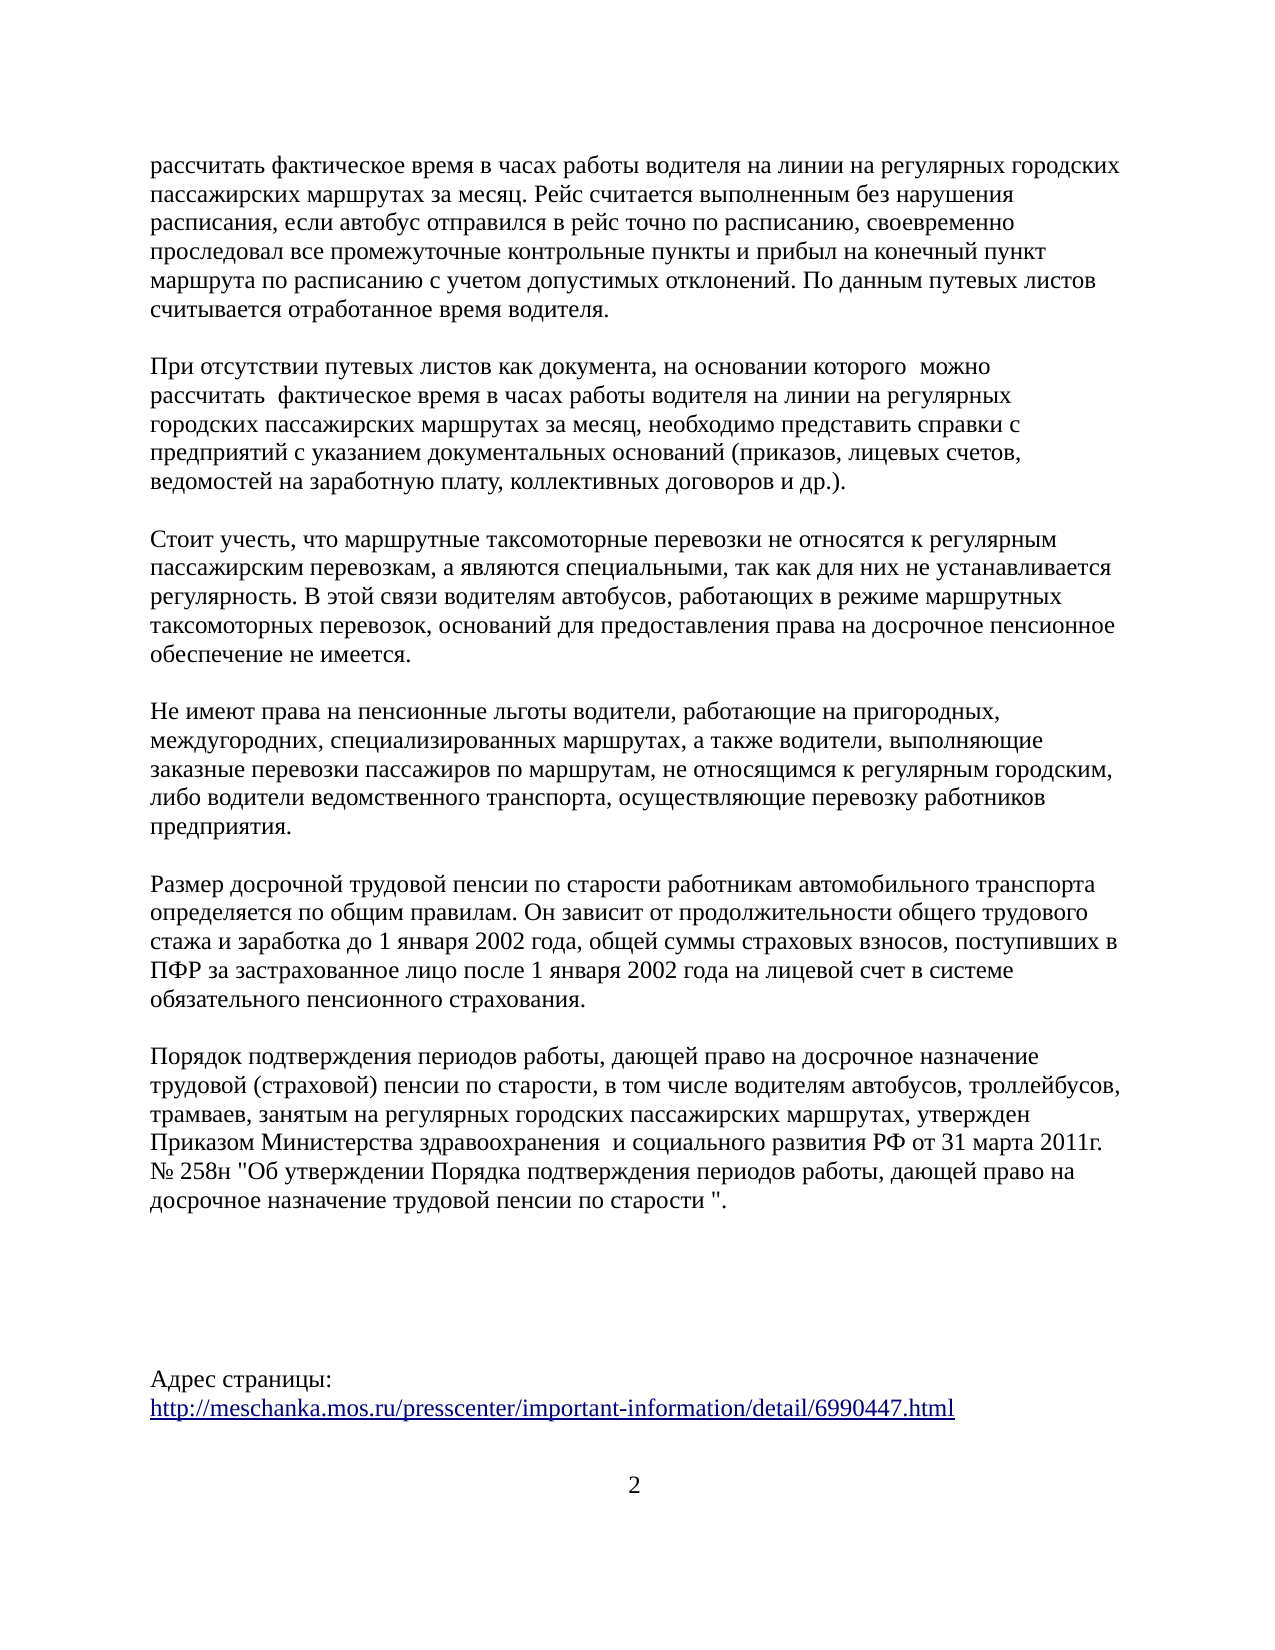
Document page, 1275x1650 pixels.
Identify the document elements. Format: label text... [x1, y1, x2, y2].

text рассчитать фактическое время в часах работы водителя на линии на регулярных городских пассажирских маршрутах за месяц. Рейс считается выполненным без нарушения расписания, если автобус отправился в рейс точно по расписанию, своевременно проследовал все промежуточные контрольные пункты и прибыл на конечный пункт маршрута по расписанию с учетом допустимых отклонений. По данным путевых листов считывается отработанное время водителя. При отсутствии путевых листов как документа, на основании которого можно рассчитать фактическое время в часах работы водителя на линии на регулярных городских пассажирских маршрутах за месяц, необходимо представить справки с предприятий с указанием документальных оснований (приказов, лицевых счетов, ведомостей на заработную плату, коллективных договоров и др.). Стоит учесть, что маршрутные таксомоторные перевозки не относятся к регулярным пассажирским перевозкам, а являются специальными, так как для них не устанавливается регулярность. В этой связи водителям автобусов, работающих в режиме маршрутных таксомоторных перевозок, оснований для предоставления права на досрочное пенсионное обеспечение не имеется. Не имеют права на пенсионные льготы водители, работающие на пригородных, междугородних, специализированных маршрутах, а также водители, выполняющие заказные перевозки пассажиров по маршрутам, не относящимся к регулярным городским, либо водители ведомственного транспорта, осуществляющие перевозку работников предприятия. Размер досрочной трудовой пенсии по старости работникам автомобильного транспорта определяется по общим правилам. Он зависит от продолжительности общего трудового стажа и заработка до 1 января 2002 года, общей суммы страховых взносов, поступивших в ПФР за застрахованное лицо после 1 января 2002 года на лицевой счет в системе обязательного пенсионного страхования. Порядок подтверждения периодов работы, дающей право на досрочное назначение трудовой (страховой) пенсии по старости, в том числе водителям автобусов, троллейбусов, трамваев, занятым на регулярных городских пассажирских маршрутах, утвержден Приказом Министерства здравоохранения и социального развития РФ от 31 марта 2011г. № 258н "Об утверждении Порядка подтверждения периодов работы, дающей право на досрочное назначение трудовой пенсии по старости ". [150, 150, 1125, 1271]
text Адрес страницы: http://meschanka.mos.ru/presscenter/important-information/detail/6990447.html [150, 1364, 1125, 1422]
